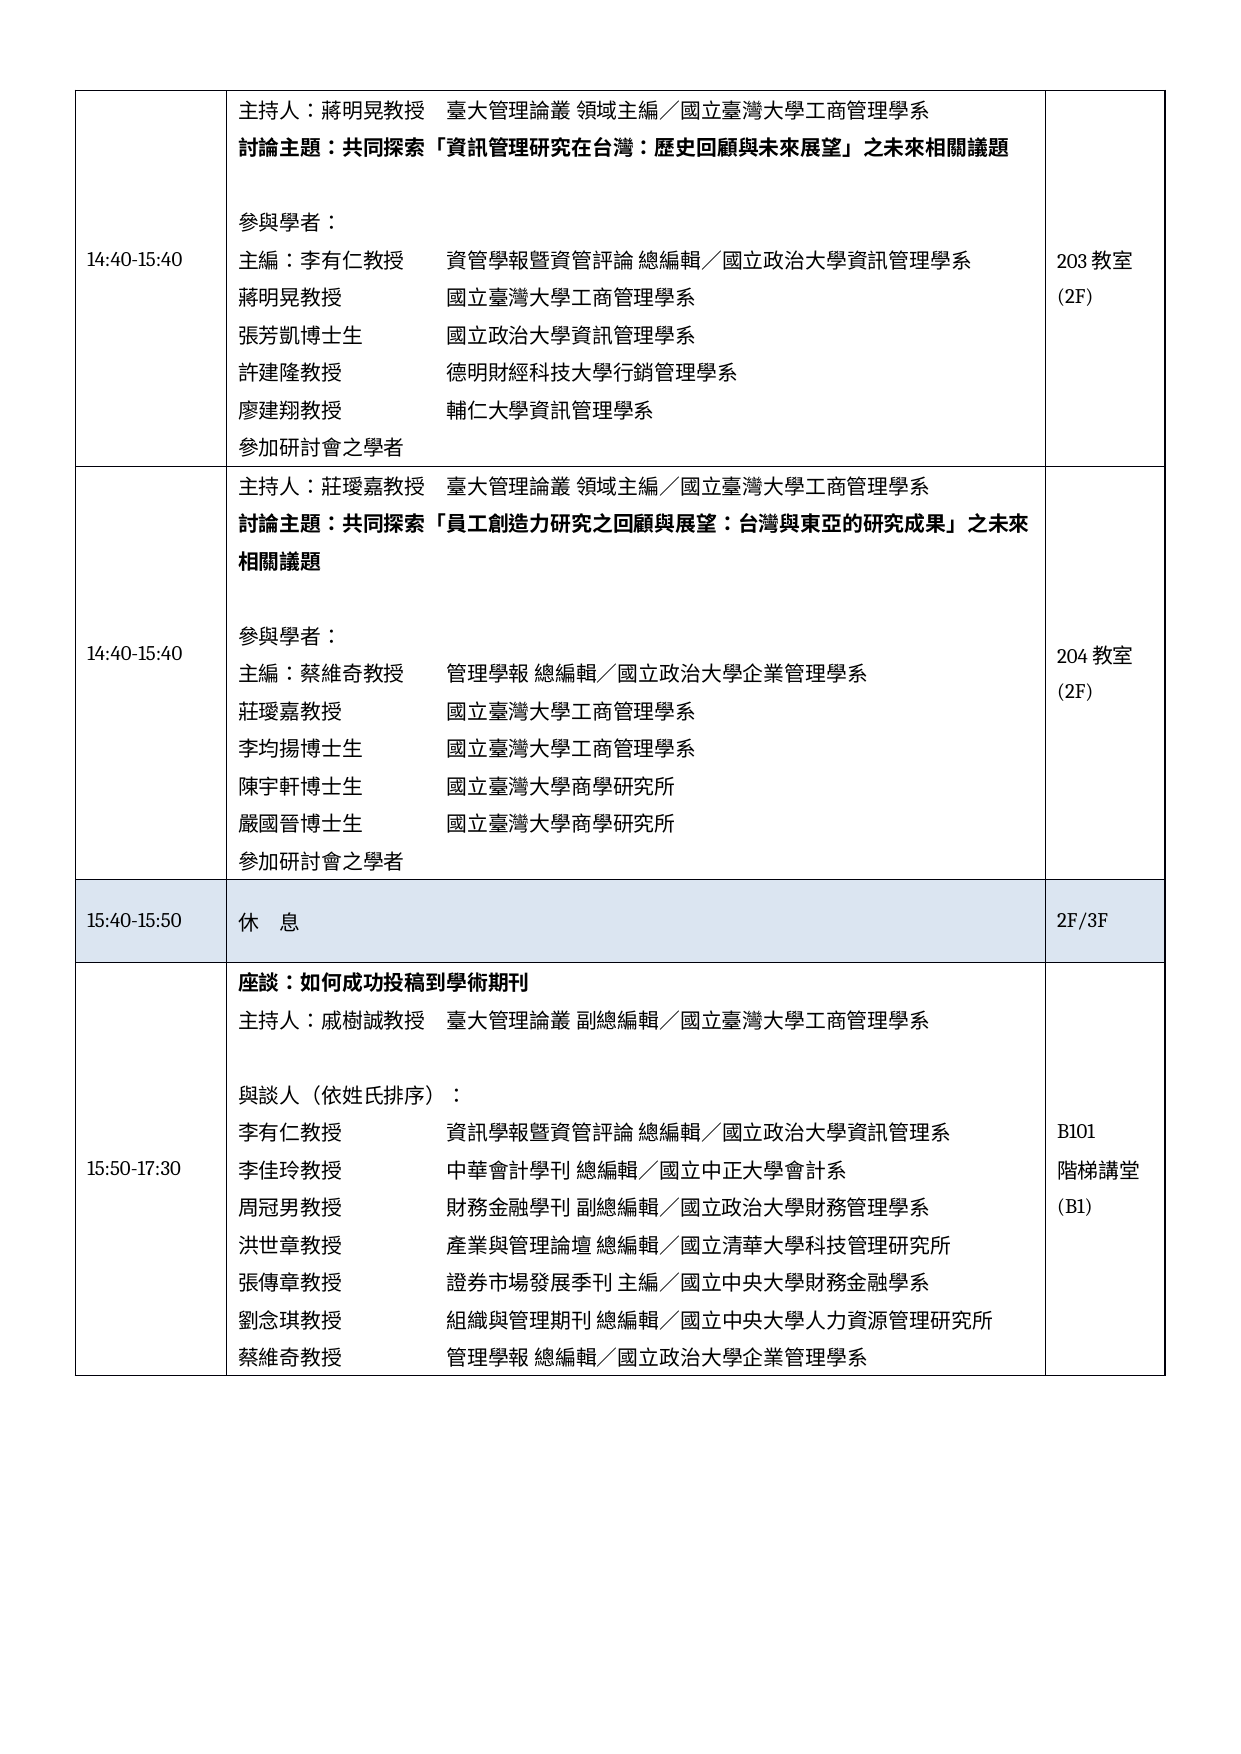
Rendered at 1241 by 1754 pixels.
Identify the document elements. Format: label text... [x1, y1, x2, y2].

table_cell 座談：如何成功投稿到學術期刊 主持人：戚樹誠教授 臺大管理論叢 副總編輯／國立臺灣大學工商管理學系 與談人（依姓氏排序）： 李有仁教授 資訊學報曁資管評論 總編輯／國立政治大學資訊管理系 李佳玲教授 中華會計學刊 總編輯／國立中正大學會計系 周冠男教授 財務金融學刊 副總編輯／國立政治大學財務管理學系 洪世章教授 產業與管理論壇 總編輯／國立清華大學科技管理研究所 張傳章教授 證券市場發展季刊 主編／國立中央大學財務金融學系 劉念琪教授 組織與管理期刊 總編輯／國立中央大學人力資源管理研究所 蔡維奇教授 管理學報 總編輯／國立政治大學企業管理學系 [227, 963, 1045, 1375]
table_cell 2F/3F [1046, 880, 1164, 962]
table_cell 15:40-15:50 [76, 880, 226, 962]
table_cell 15:50-17:30 [76, 963, 226, 1375]
table_cell 休 息 [227, 880, 1045, 962]
table_cell 主持人：蔣明晃教授 臺大管理論叢 領域主編／國立臺灣大學工商管理學系 討論主題：共同探索「資訊管理研究在台灣：歷史回顧與未來展望」之未來相關議題 參與學者： 主編：李有仁教授 資管學報曁資管評論 總編輯／國立政治大學資訊管理學系 蔣明晃教授 國立臺灣大學工商管理學系 張芳凱博士生 國立政治大學資訊管理學系 許建隆教授 德明財經科技大學行銷管理學系 廖建翔教授 輔仁大學資訊管理學系 參加研討會之學者 [227, 91, 1045, 466]
table_cell 14:40-15:40 [76, 467, 226, 879]
table_cell 204教室(2F) [1046, 467, 1164, 879]
table_cell B101 階梯講堂(B1) [1046, 963, 1164, 1375]
table_cell 14:40-15:40 [76, 91, 226, 466]
table_cell 主持人：莊璦嘉教授 臺大管理論叢 領域主編／國立臺灣大學工商管理學系 討論主題：共同探索「員工創造力研究之回顧與展望：台灣與東亞的研究成果」之未來相關議題 參與學者： 主編：蔡維奇教授 管理學報 總編輯／國立政治大學企業管理學系 莊璦嘉教授 國立臺灣大學工商管理學系 李均揚博士生 國立臺灣大學工商管理學系 陳宇軒博士生 國立臺灣大學商學研究所 嚴國晉博士生 國立臺灣大學商學研究所 參加研討會之學者 [227, 467, 1045, 879]
table_cell 203教室(2F) [1046, 91, 1164, 466]
